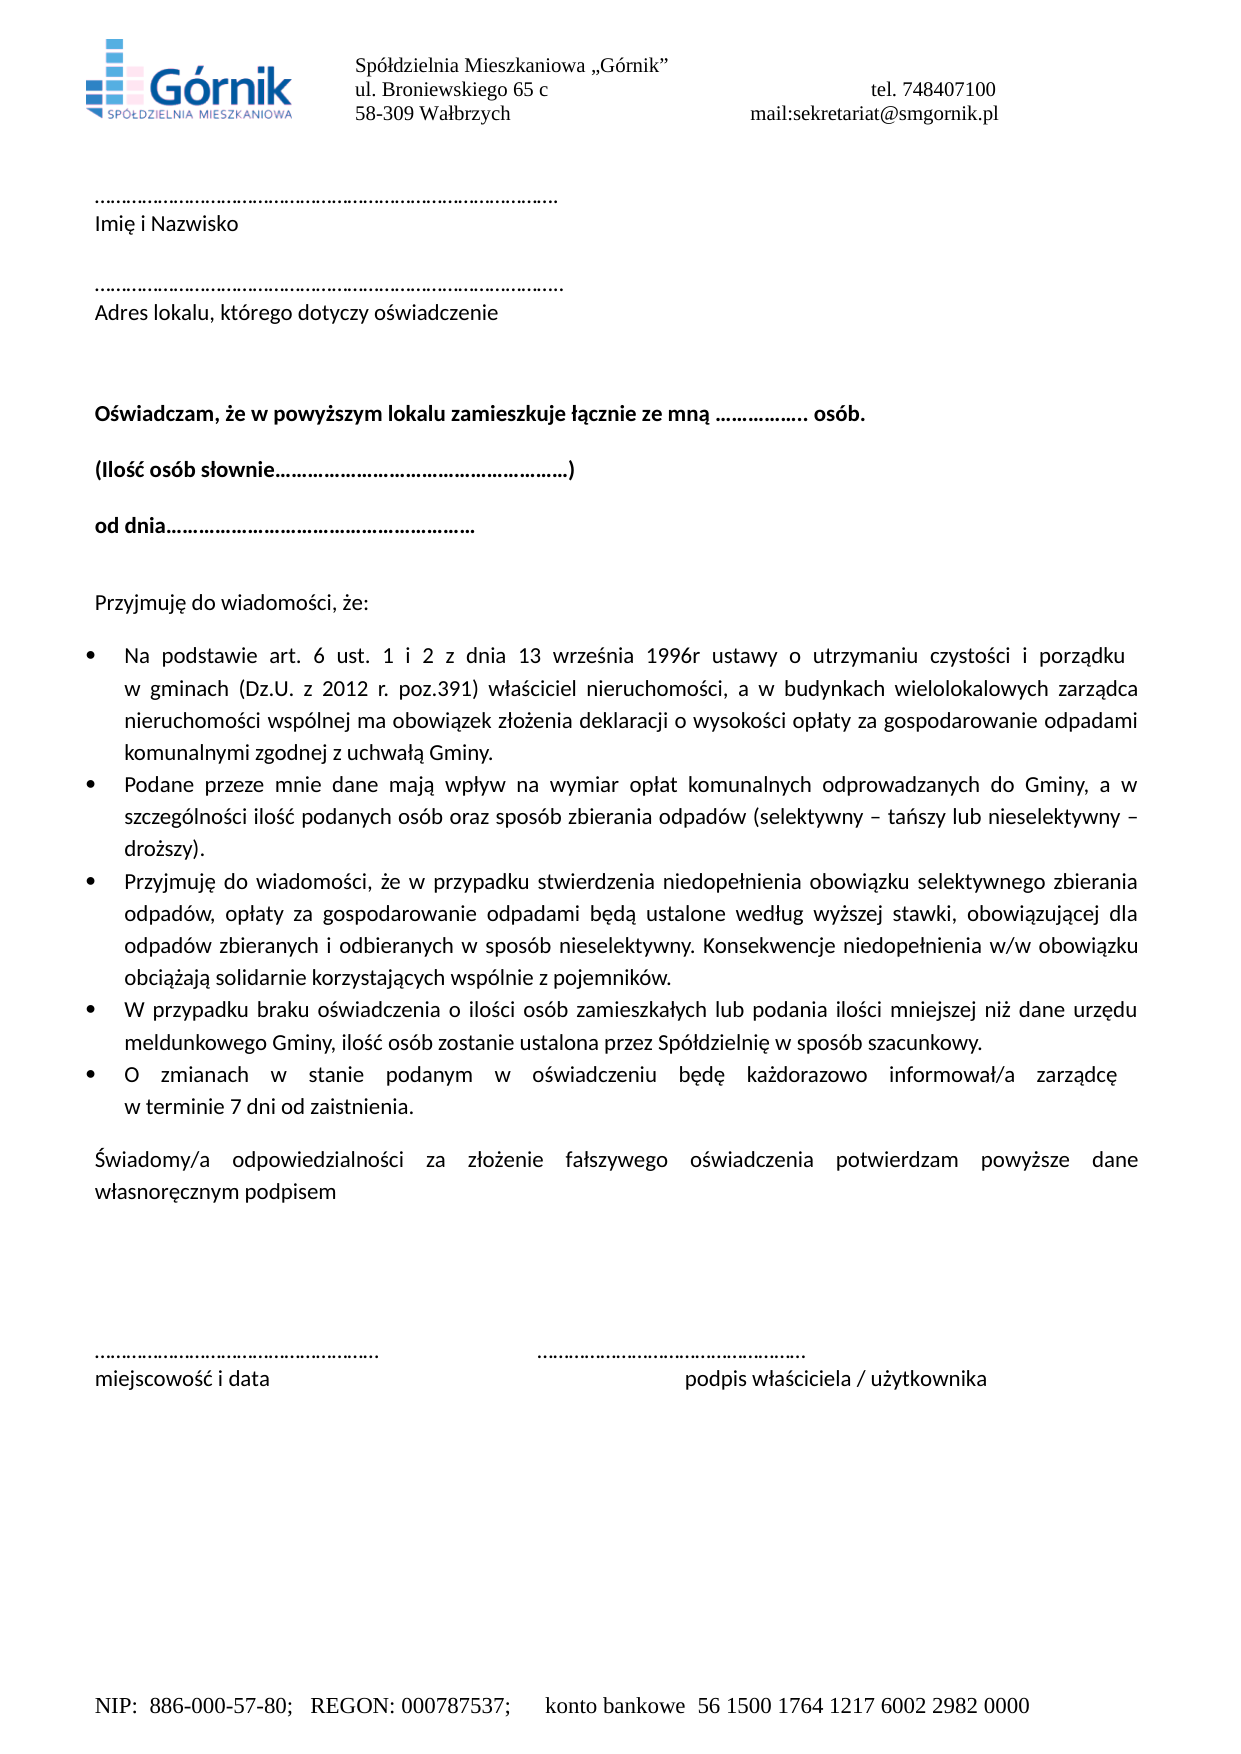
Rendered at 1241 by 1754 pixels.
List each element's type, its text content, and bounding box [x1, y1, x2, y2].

text Świadomy/a odpowiedzialności za złożenie fałszywego oświadczenia potwierdzam powyższe dane własnoręcznym podpisem [94, 1145, 1140, 1205]
text Adres lokalu, którego dotyczy oświadczenie [94, 298, 1140, 326]
list Na podstawie art. 6 ust. 1 i 2 z dnia 13 września 1996r ustawy o utrzymaniu czystości i porządku w gminach (Dz.U. z 2012 r. poz.391) właściciel nieruchomości, a w budynkach wielolokalowych zarządca nieruchomości wspólnej ma obowiązek złożenia deklaracji o wysokości opłaty za gospodarowanie odpadami komunalnymi zgodnej z uchwałą Gminy. [87, 641, 1140, 766]
list W przypadku braku oświadczenia o ilości osób zamieszkałych lub podania ilości mniejszej niż dane urzędu meldunkowego Gminy, ilość osób zostanie ustalona przez Spółdzielnię w sposób szacunkowy. [87, 996, 1140, 1056]
list Podane przeze mnie dane mają wpływ na wymiar opłat komunalnych odprowadzanych do Gminy, a w szczególności ilość podanych osób oraz sposób zbierania odpadów (selektywny – tańszy lub nieselektywny – droższy). [87, 770, 1140, 863]
text ……………………………………………………………………………. [94, 181, 1140, 209]
text …………………………………………………………………………….. [94, 269, 1140, 298]
list Przyjmuję do wiadomości, że w przypadku stwierdzenia niedopełnienia obowiązku selektywnego zbierania odpadów, opłaty za gospodarowanie odpadami będą ustalone według wyższej stawki, obowiązującej dla odpadów zbieranych i odbieranych w sposób nieselektywny. Konsekwencje niedopełnienia w/w obowiązku obciążają solidarnie korzystających wspólnie z pojemników. [87, 867, 1140, 991]
text ……………………………………………… …………………………………………… [94, 1336, 1140, 1364]
text Przyjmuję do wiadomości, że: [94, 588, 1140, 616]
text Imię i Nazwisko [94, 209, 1140, 237]
picture [86, 39, 292, 119]
list O zmianach w stanie podanym w oświadczeniu będę każdorazowo informował/a zarządcę w terminie 7 dni od zaistnienia. [87, 1060, 1140, 1120]
text miejscowość i data podpis właściciela / użytkownika [94, 1364, 1140, 1392]
text Oświadczam, że w powyższym lokalu zamieszkuje łącznie ze mną …………….. osób. (Ilość osób słownie………………………………………………) od dnia………………………………………………… [94, 399, 1140, 539]
